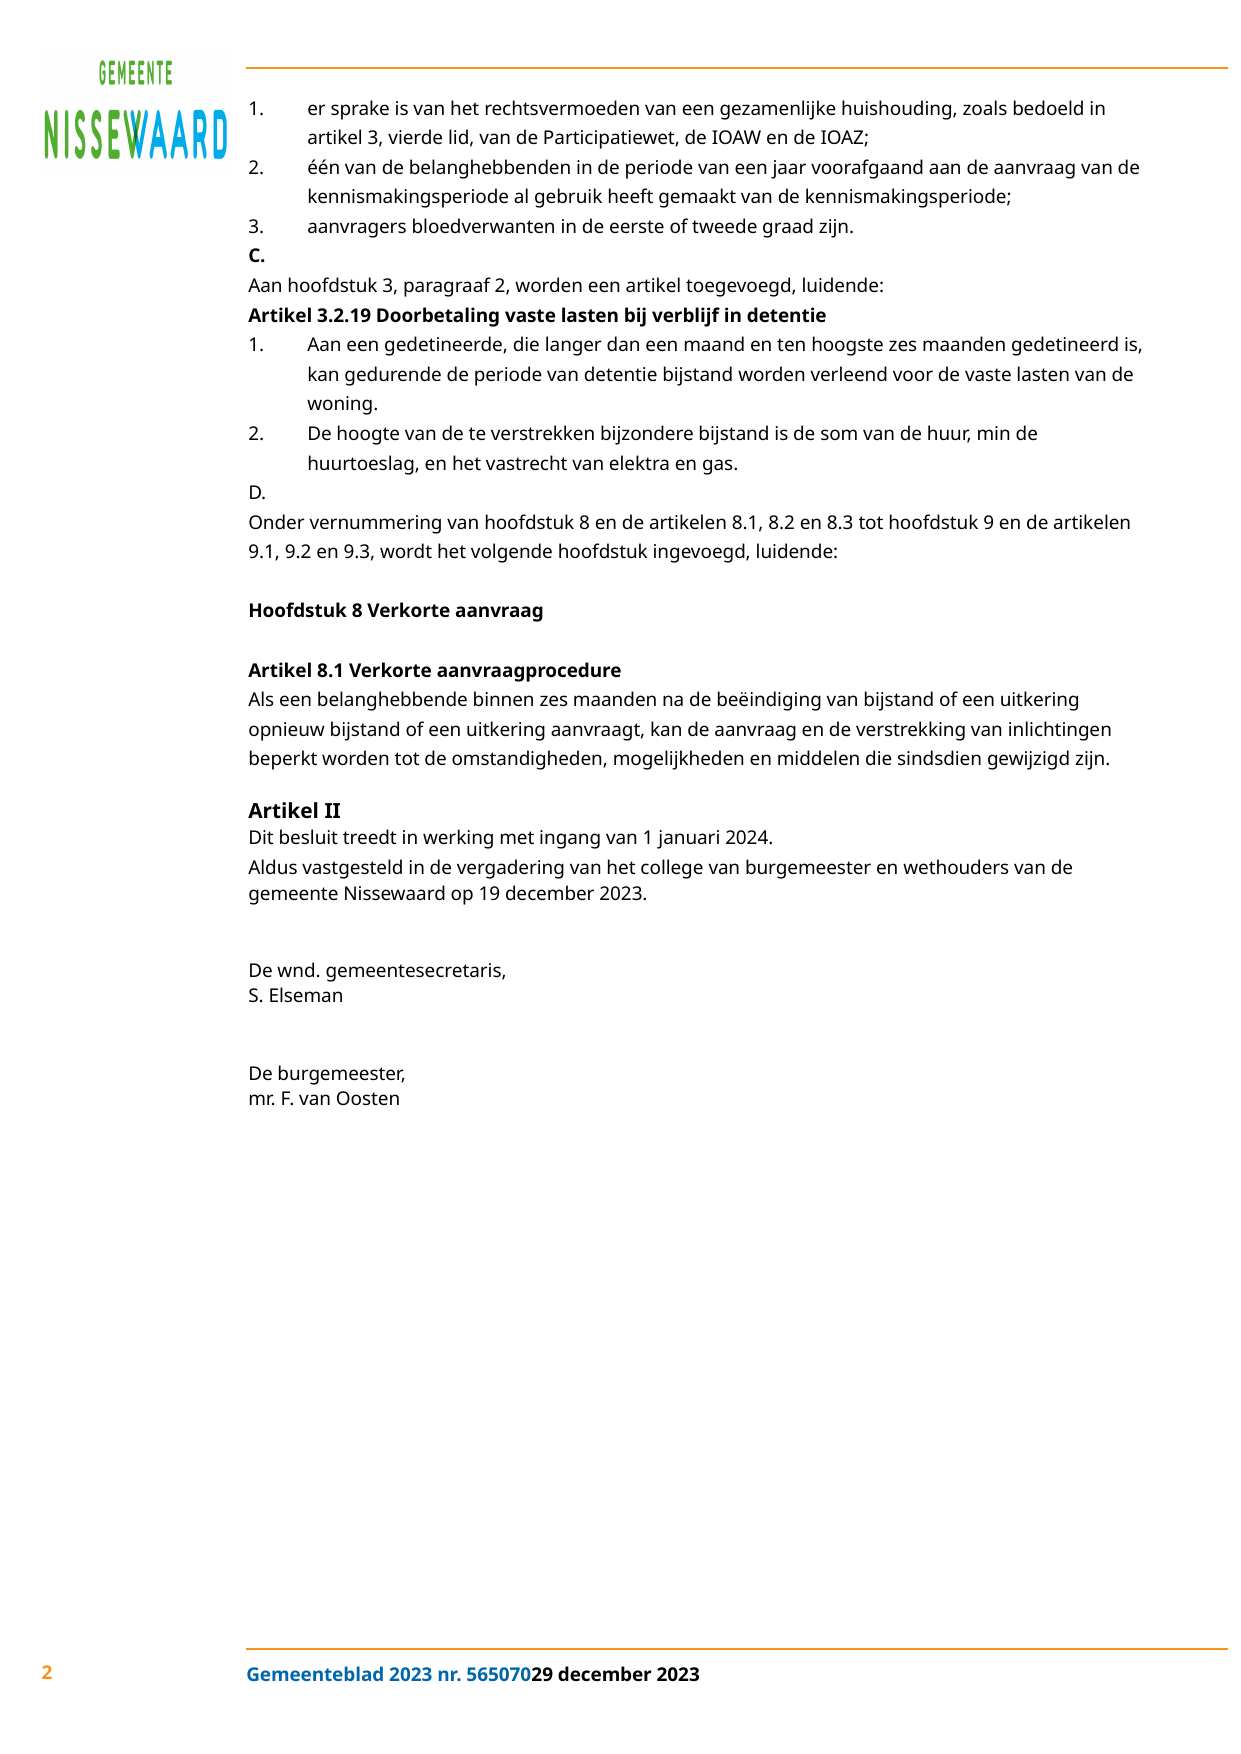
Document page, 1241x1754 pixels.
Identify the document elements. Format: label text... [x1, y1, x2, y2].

text Dit besluit treedt in werking met ingang van 1 januari 2024. [248, 824, 1152, 850]
text Aldus vastgesteld in de vergadering van het college van burgemeester en wethouders van de gemeente Nissewaard op 19 december 2023. [248, 854, 1152, 906]
text Hoofdstuk 8 Verkorte aanvraag [248, 598, 1152, 623]
text Artikel 8.1 Verkorte aanvraagprocedure [248, 657, 1152, 683]
text Artikel II [248, 796, 1152, 824]
text Artikel 3.2.19 Doorbetaling vaste lasten bij verblijf in detentie [248, 302, 1152, 328]
list aanvragers bloedverwanten in de eerste of tweede graad zijn. [248, 213, 1152, 239]
text Als een belanghebbende binnen zes maanden na de beëindiging van bijstand of een uitkering opnieuw bijstand of een uitkering aanvraagt, kan de aanvraag en de verstrekking van inlichtingen beperkt worden tot de omstandigheden, mogelijkheden en middelen die sindsdien gewijzigd zijn. [248, 686, 1152, 771]
text mr. F. van Oosten [248, 1086, 1152, 1111]
list er sprake is van het rechtsvermoeden van een gezamenlijke huishouding, zoals bedoeld in artikel 3, vierde lid, van de Participatiewet, de IOAW en de IOAZ; [248, 95, 1152, 150]
text S. Elseman [248, 983, 1152, 1008]
text Onder vernummering van hoofdstuk 8 en de artikelen 8.1, 8.2 en 8.3 tot hoofdstuk 9 en de artikelen 9.1, 9.2 en 9.3, wordt het volgende hoofdstuk ingevoegd, luidende: [248, 509, 1152, 564]
text Aan hoofdstuk 3, paragraaf 2, worden een artikel toegevoegd, luidende: [248, 272, 1152, 298]
list Aan een gedetineerde, die langer dan een maand en ten hoogste zes maanden gedetineerd is, kan gedurende de periode van detentie bijstand worden verleend voor de vaste lasten van de woning. [248, 331, 1152, 416]
text De wnd. gemeentesecretaris, [248, 957, 1152, 983]
text De burgemeester, [248, 1060, 1152, 1086]
list De hoogte van de te verstrekken bijzondere bijstand is de som van de huur, min de huurtoeslag, en het vastrecht van elektra en gas. [248, 420, 1152, 476]
picture [41, 47, 231, 172]
text C. [248, 243, 1152, 268]
text D. [248, 479, 1152, 505]
list één van de belanghebbenden in de periode van een jaar voorafgaand aan de aanvraag van de kennismakingsperiode al gebruik heeft gemaakt van de kennismakingsperiode; [248, 154, 1152, 209]
